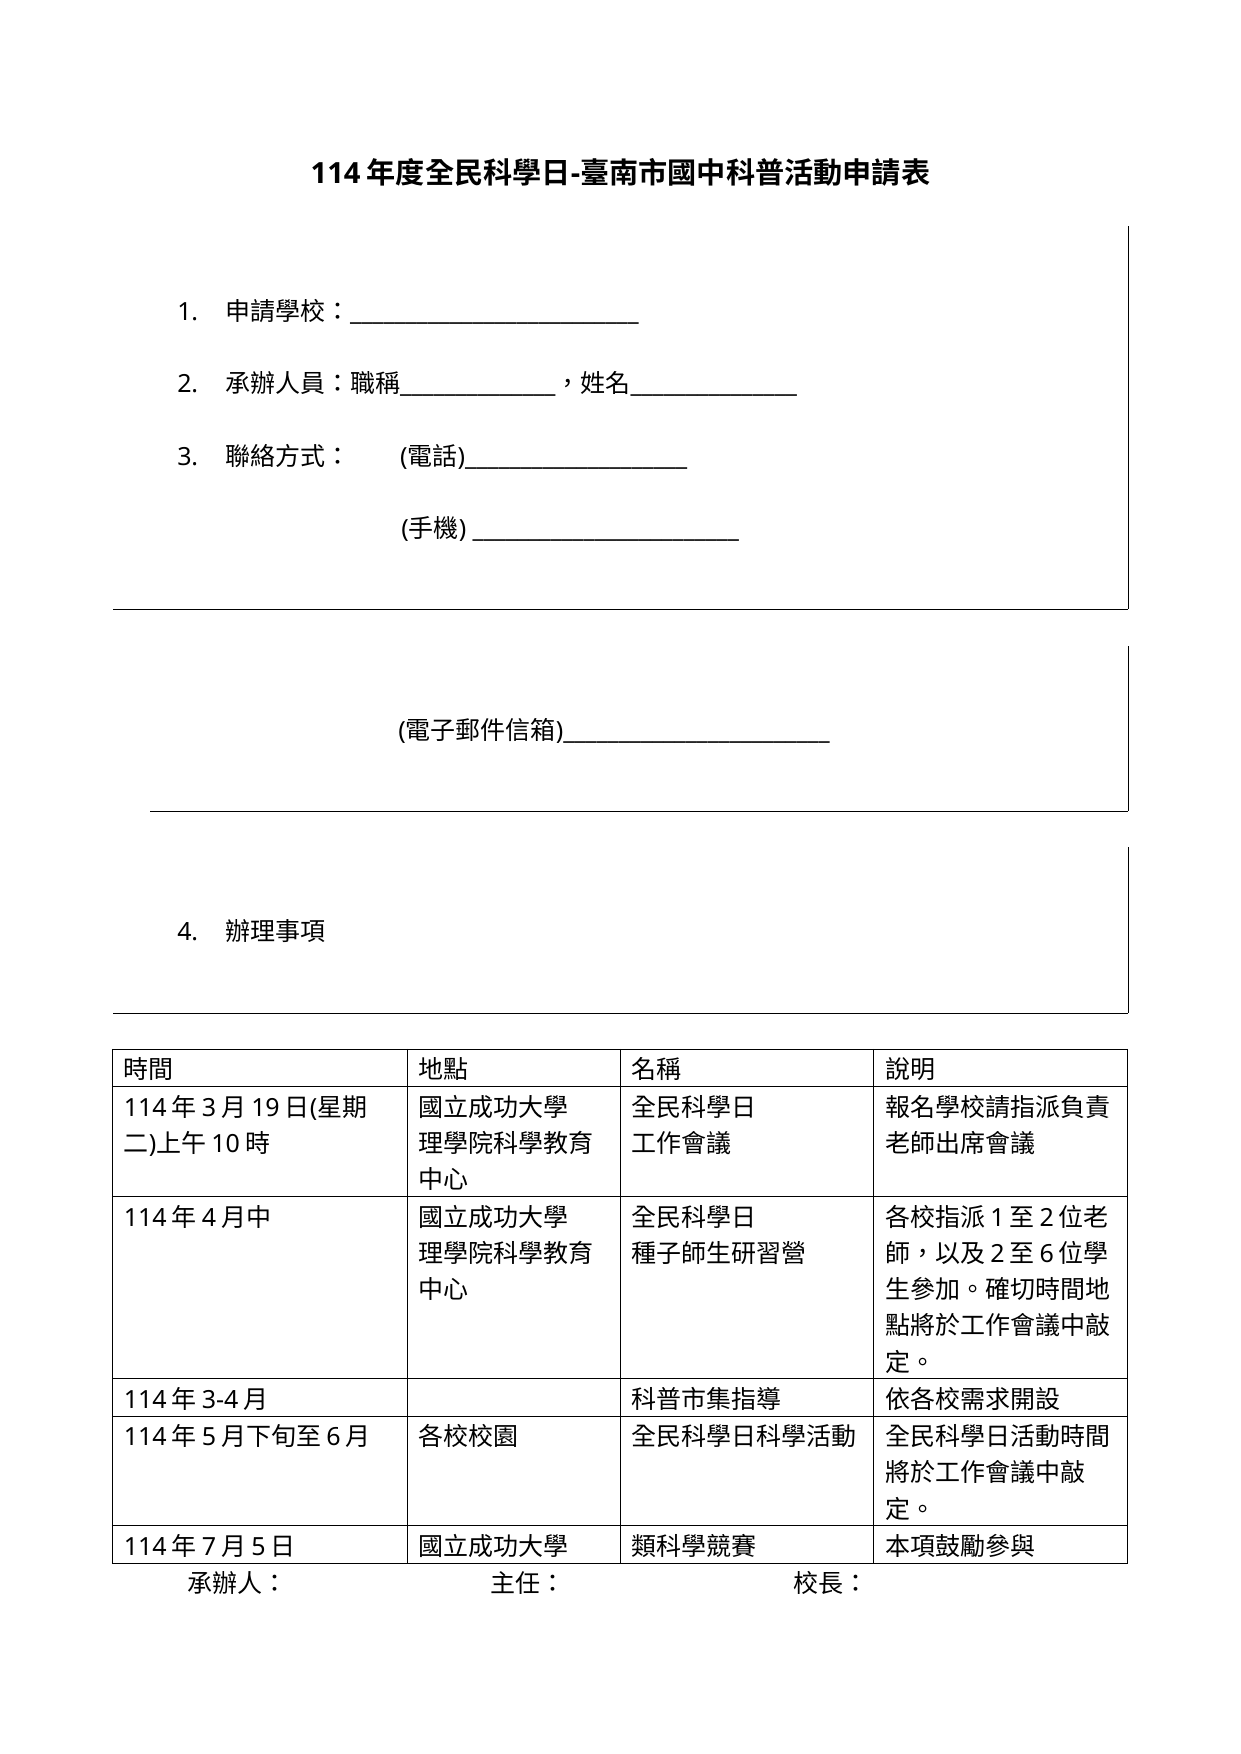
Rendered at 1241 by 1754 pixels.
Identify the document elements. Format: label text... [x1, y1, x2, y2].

table_cell 各校指派1至2位老師，以及2至6位學生參加。確切時間地點將於工作會議中敲定。 [874, 1197, 1127, 1378]
text 114年度全民科學日-臺南市國中科普活動申請表 [112, 150, 1128, 192]
list 辦理事項 [112, 847, 1128, 1013]
list 聯絡方式： (電話)____________________ (手機) ________________________ [112, 371, 1128, 609]
text 校長： [794, 1564, 1053, 1600]
table_header 地點 [408, 1050, 620, 1086]
table_cell 依各校需求開設 [874, 1379, 1127, 1416]
table_cell [408, 1379, 620, 1416]
table_cell 類科學競賽 [621, 1526, 873, 1563]
table_header 時間 [113, 1050, 407, 1086]
table_cell 報名學校請指派負責老師出席會議 [874, 1087, 1127, 1196]
table_cell 114年3-4月 [113, 1379, 407, 1416]
table_header 名稱 [621, 1050, 873, 1086]
table_cell 全民科學日 工作會議 [621, 1087, 873, 1196]
list 承辦人員：職稱______________，姓名_______________ [112, 299, 1128, 371]
text 承辦人： [187, 1564, 446, 1600]
table_header 說明 [874, 1050, 1127, 1086]
list 申請學校：__________________________ [112, 226, 1128, 299]
table_cell 全民科學日活動時間將於工作會議中敲定。 [874, 1417, 1127, 1525]
table_cell 本項鼓勵參與 [874, 1526, 1127, 1563]
table_cell 科普市集指導 [621, 1379, 873, 1416]
text 主任： [491, 1564, 749, 1600]
table_cell 114年3月19日(星期二)上午10時 [113, 1087, 407, 1196]
table_cell 114年4月中 [113, 1197, 407, 1378]
table_cell 114年7月5日 [113, 1526, 407, 1563]
table_cell 國立成功大學 理學院科學教育中心 [408, 1197, 620, 1378]
table_cell 國立成功大學 理學院科學教育中心 [408, 1087, 620, 1196]
table_cell 國立成功大學 [408, 1526, 620, 1563]
table_cell 全民科學日 種子師生研習營 [621, 1197, 873, 1378]
table_cell 全民科學日科學活動 [621, 1417, 873, 1525]
table_cell 各校校園 [408, 1417, 620, 1525]
table_cell 114年5月下旬至6月 [113, 1417, 407, 1525]
text (電子郵件信箱)________________________ [150, 646, 1128, 811]
